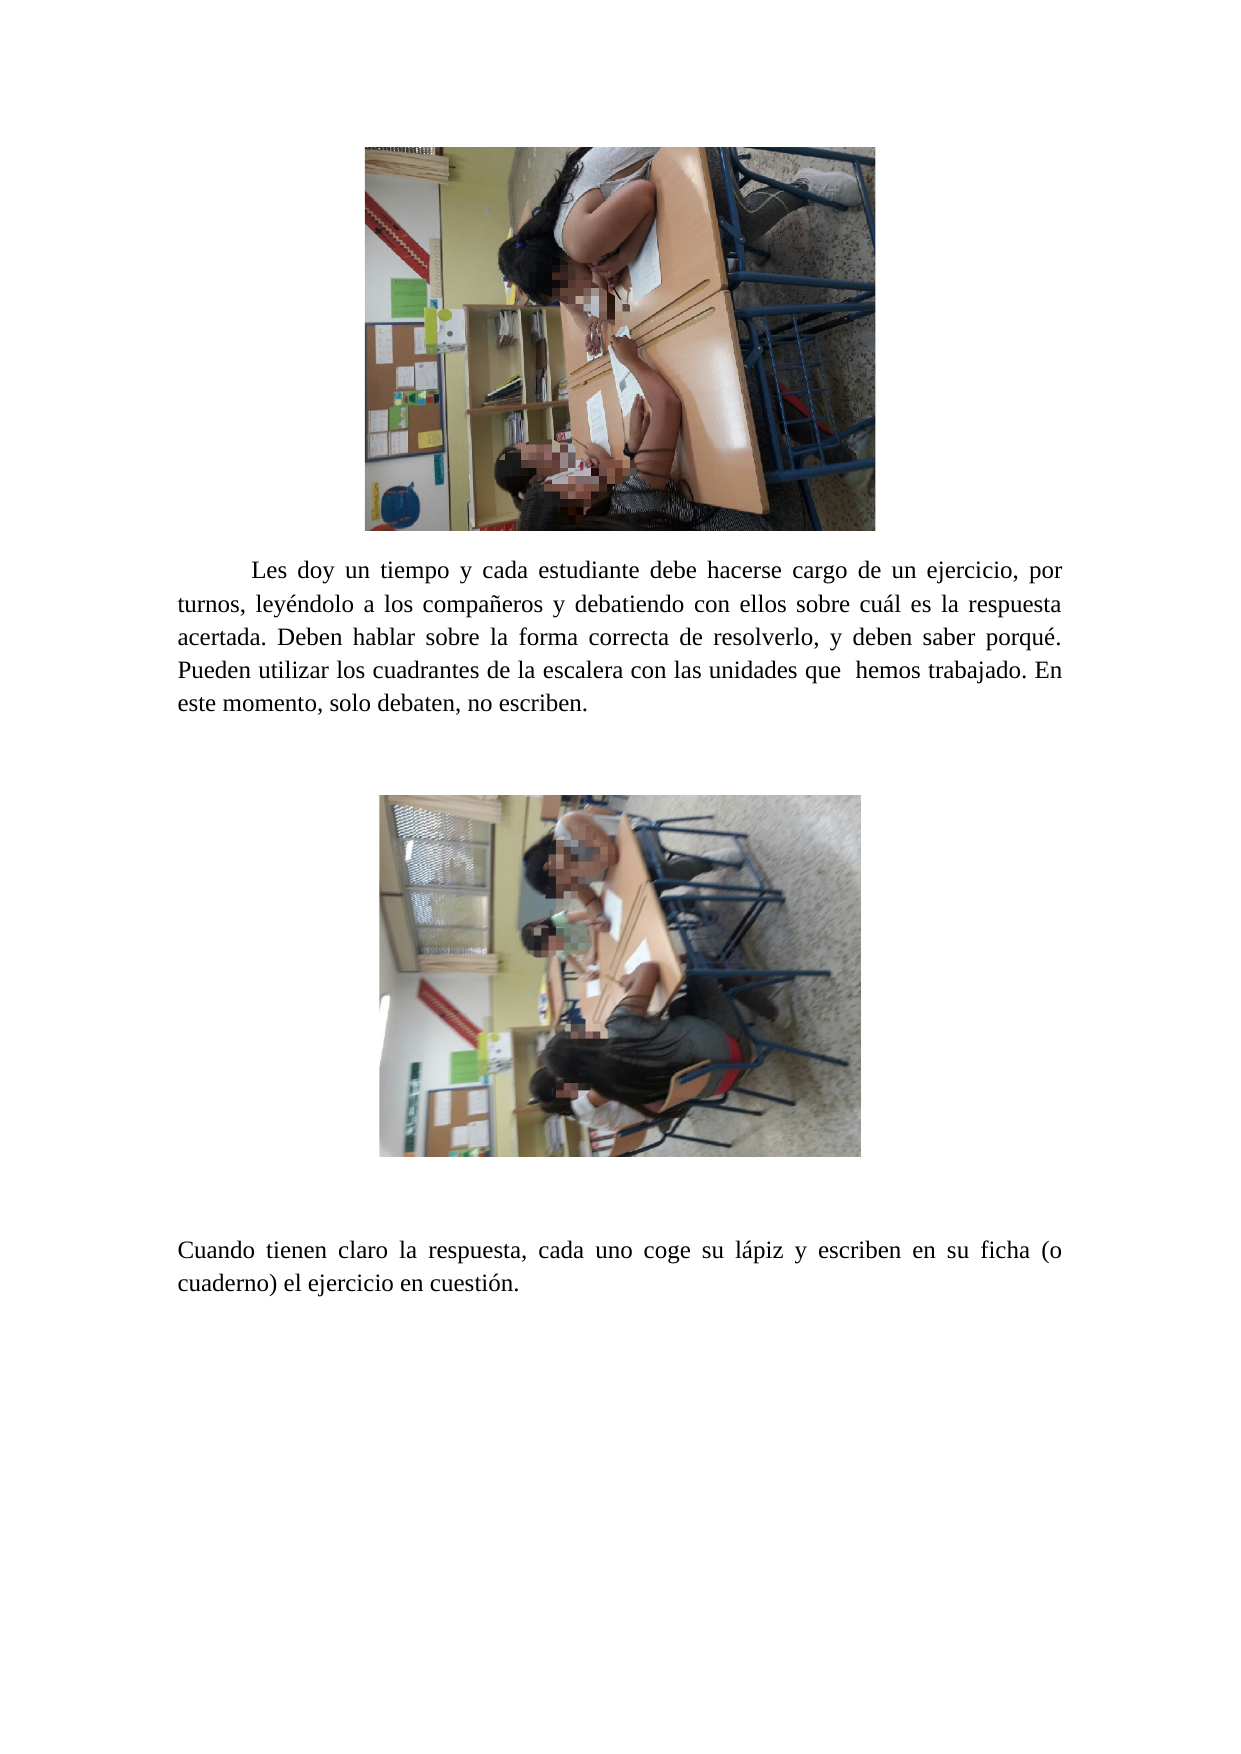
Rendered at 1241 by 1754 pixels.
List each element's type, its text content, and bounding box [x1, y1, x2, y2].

text Cuando tienen claro la respuesta, cada uno coge su lápiz y escriben en su ficha (o cuaderno) el ejercicio en cuestión. [177, 1235, 1063, 1297]
text Les doy un tiempo y cada estudiante debe hacerse cargo de un ejercicio, por turnos, leyéndolo a los compañeros y debatiendo con ellos sobre cuál es la respuesta acertada. Deben hablar sobre la forma correcta de resolverlo, y deben saber porqué. Pueden utilizar los cuadrantes de la escalera con las unidades que hemos trabajado. En este momento, solo debaten, no escriben. [177, 556, 1063, 716]
picture [379, 795, 861, 1157]
picture [364, 147, 876, 531]
